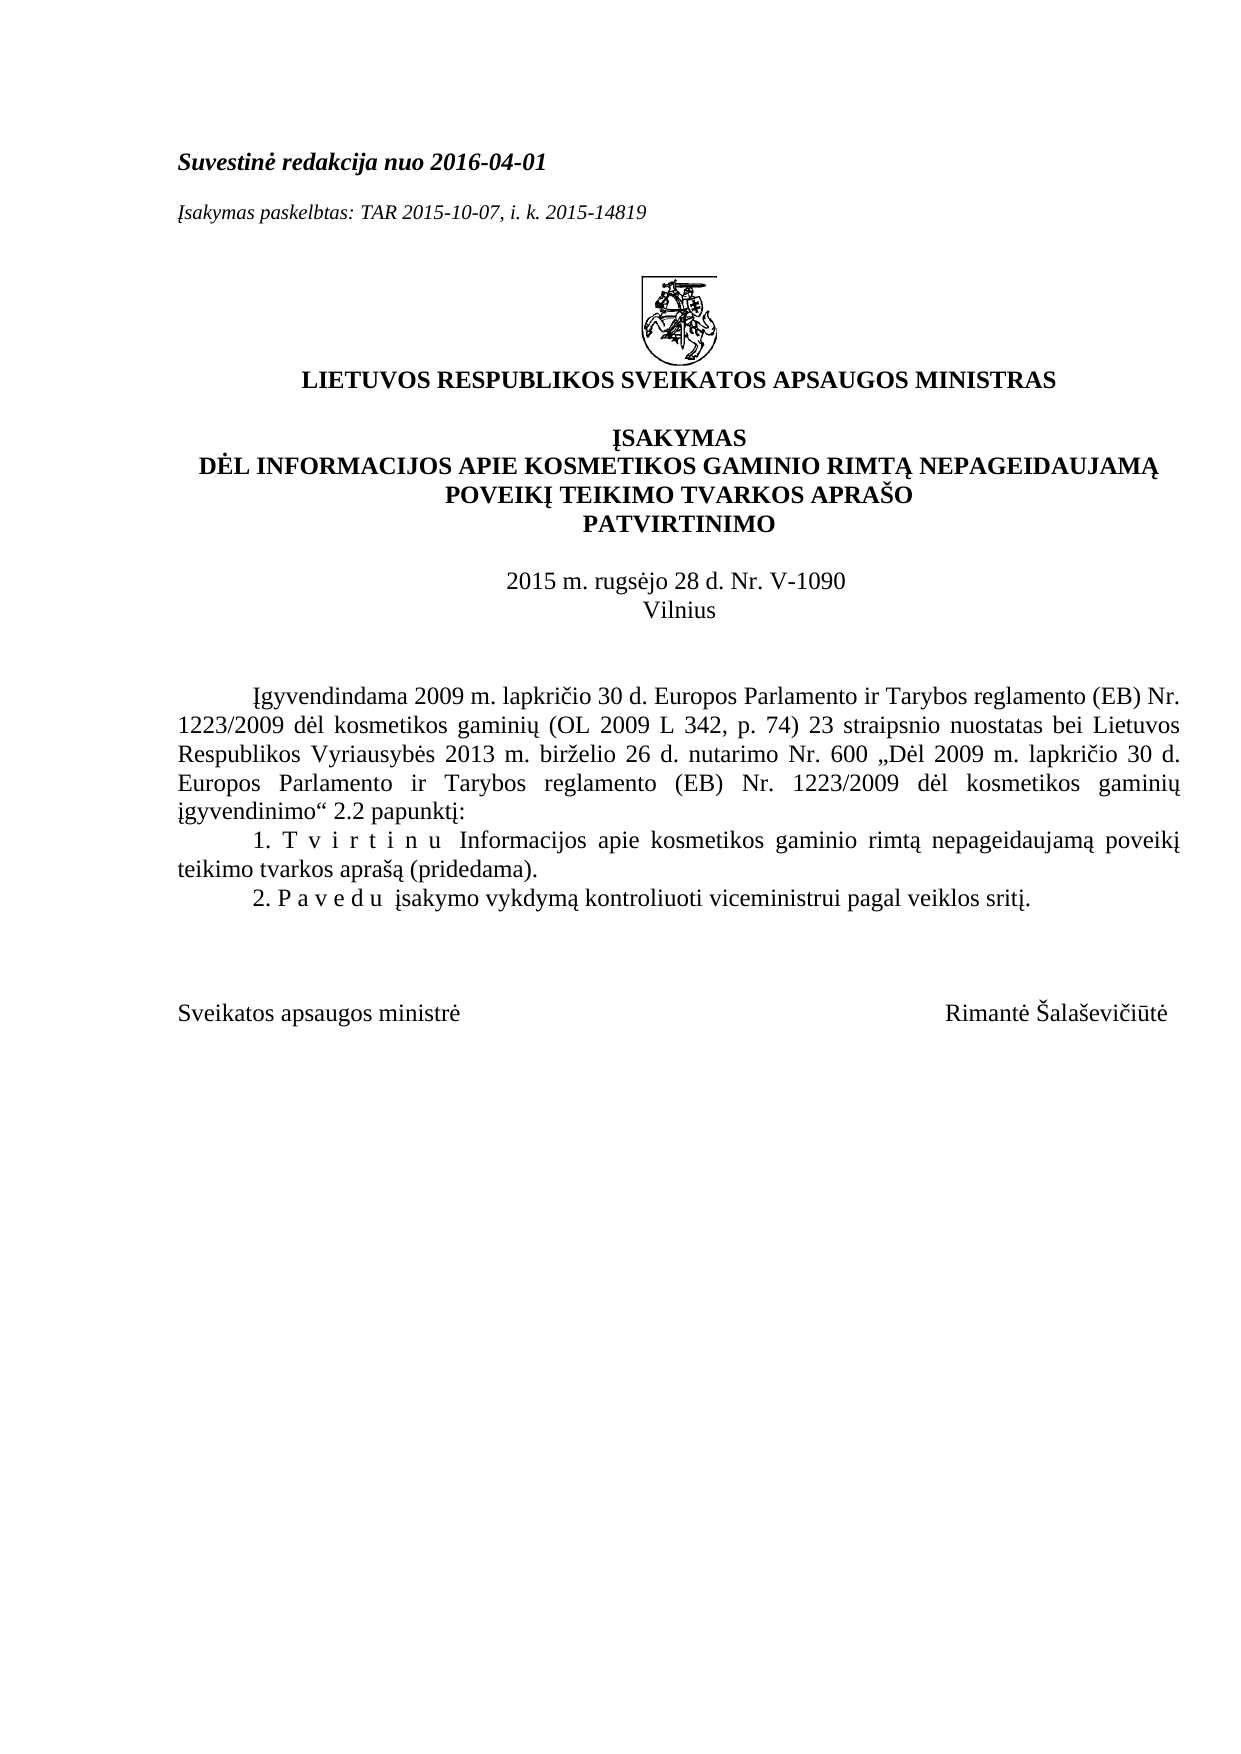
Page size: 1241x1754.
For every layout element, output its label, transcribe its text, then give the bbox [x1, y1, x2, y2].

text Suvestinė redakcija nuo 2016-04-01 [177, 147, 1181, 176]
text 2. P a v e d u įsakymo vykdymą kontroliuoti viceministrui pagal veiklos sritį. [177, 883, 1181, 911]
text ĮSAKYMAS [177, 423, 1181, 451]
text Įsakymas paskelbtas: TAR 2015-10-07, i. k. 2015-14819 [177, 200, 1181, 224]
text DĖL INFORMACIJOS APIE KOSMETIKOS GAMINIO RIMTĄ NEPAGEIDAUJAMĄ POVEIKĮ TEIKIMO TVARKOS APRAŠO [177, 451, 1181, 509]
text Įgyvendindama 2009 m. lapkričio 30 d. Europos Parlamento ir Tarybos reglamento (EB) Nr. 1223/2009 dėl kosmetikos gaminių (OL 2009 L 342, p. 74) 23 straipsnio nuostatas bei Lietuvos Respublikos Vyriausybės 2013 m. birželio 26 d. nutarimo Nr. 600 „Dėl 2009 m. lapkričio 30 d. Europos Parlamento ir Tarybos reglamento (EB) Nr. 1223/2009 dėl kosmetikos gaminių įgyvendinimo“ 2.2 papunktį: [177, 681, 1181, 825]
text 1. T v i r t i n u Informacijos apie kosmetikos gaminio rimtą nepageidaujamą poveikį teikimo tvarkos aprašą (pridedama). [177, 825, 1181, 883]
text PATVIRTINIMO [177, 509, 1181, 538]
text Sveikatos apsaugos ministrė Rimantė Šalaševičiūtė [177, 998, 1181, 1026]
text Vilnius [177, 595, 1181, 624]
text 2015 m. rugsėjo 28 d. Nr. V-1090 [177, 566, 1181, 595]
text LIETUVOS RESPUBLIKOS SVEIKATOS APSAUGOS MINISTRAS [177, 365, 1181, 394]
